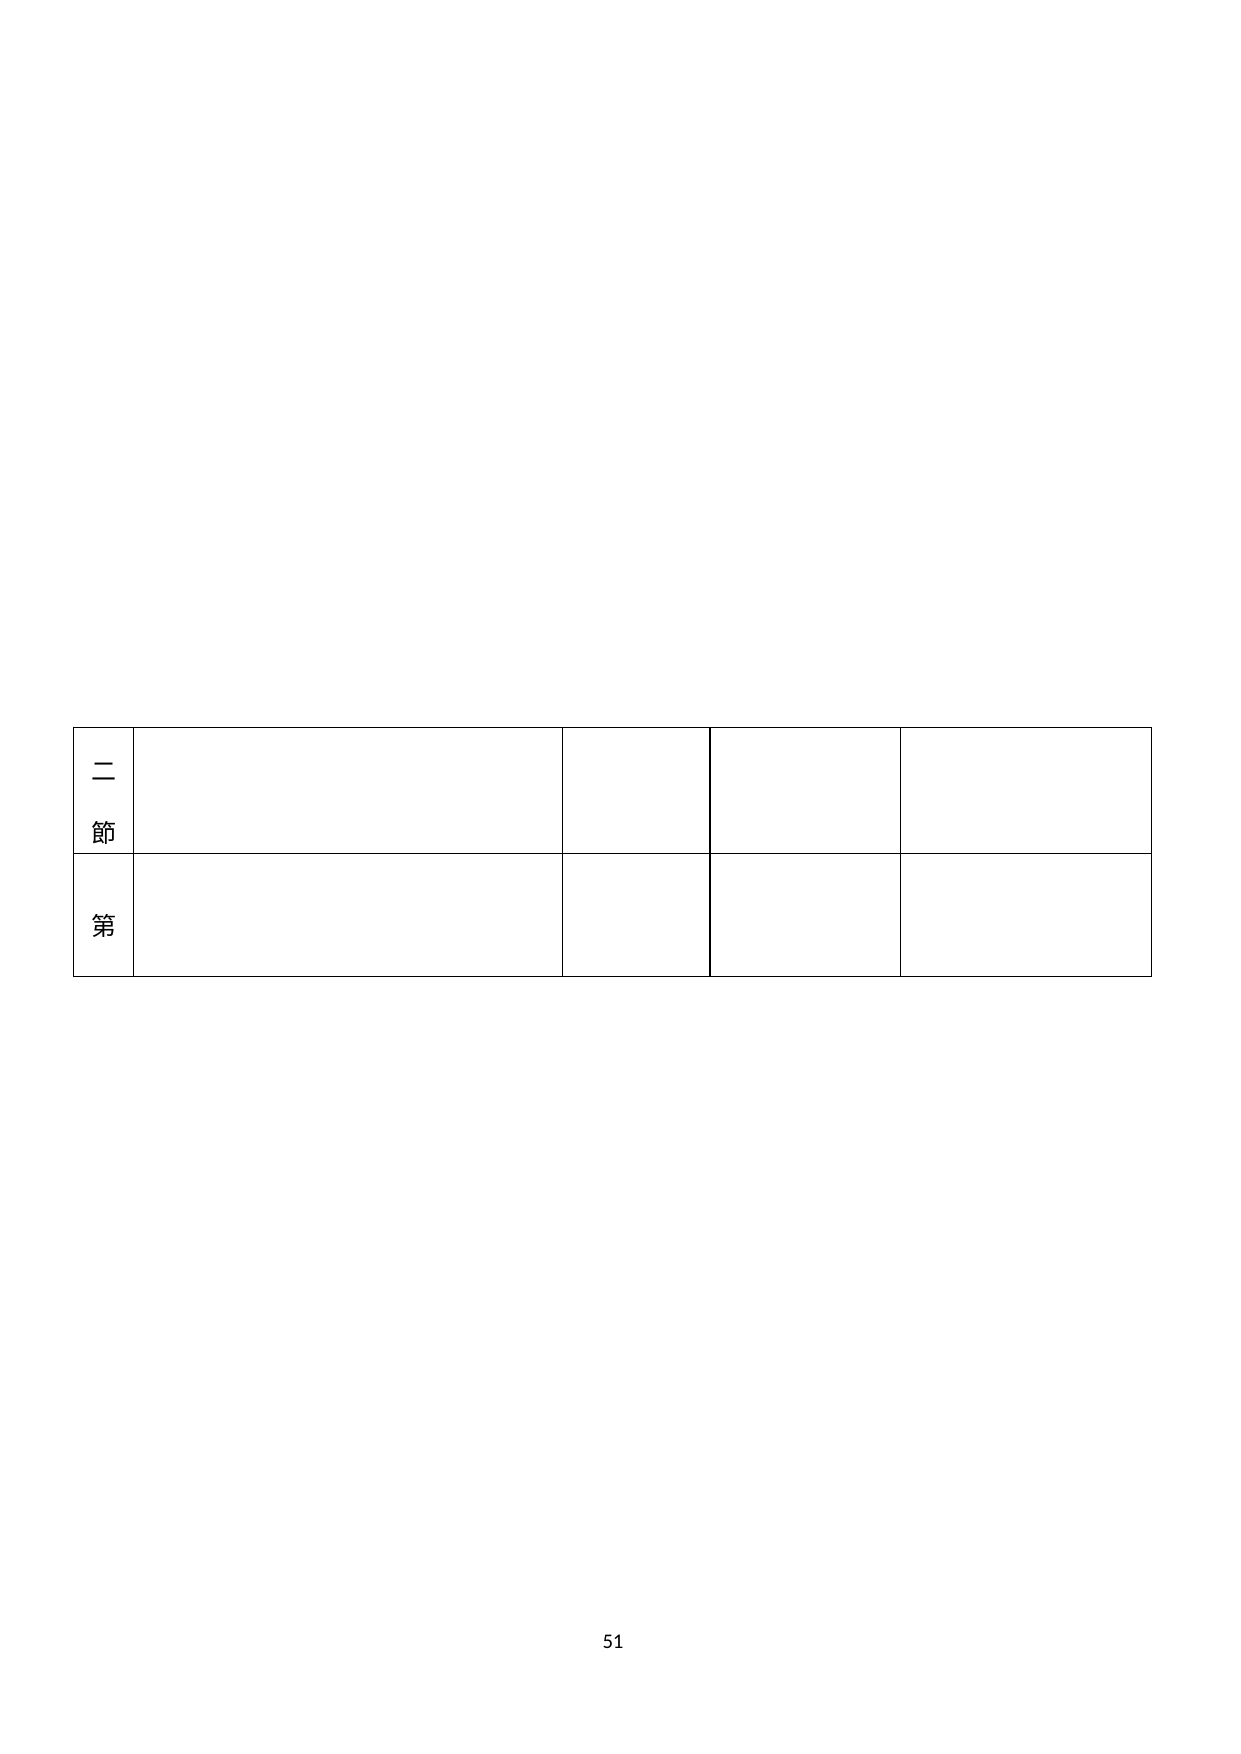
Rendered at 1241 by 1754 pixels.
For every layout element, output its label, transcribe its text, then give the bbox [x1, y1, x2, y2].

table_cell [711, 728, 900, 853]
table_cell 二 節 [74, 728, 133, 853]
table_cell [563, 854, 709, 976]
table_cell [134, 728, 562, 853]
table_cell [901, 728, 1151, 853]
table_cell [134, 854, 562, 976]
table_cell [901, 854, 1151, 976]
table_cell 第 [74, 854, 133, 976]
table_cell [563, 728, 709, 853]
table_cell [711, 854, 900, 976]
